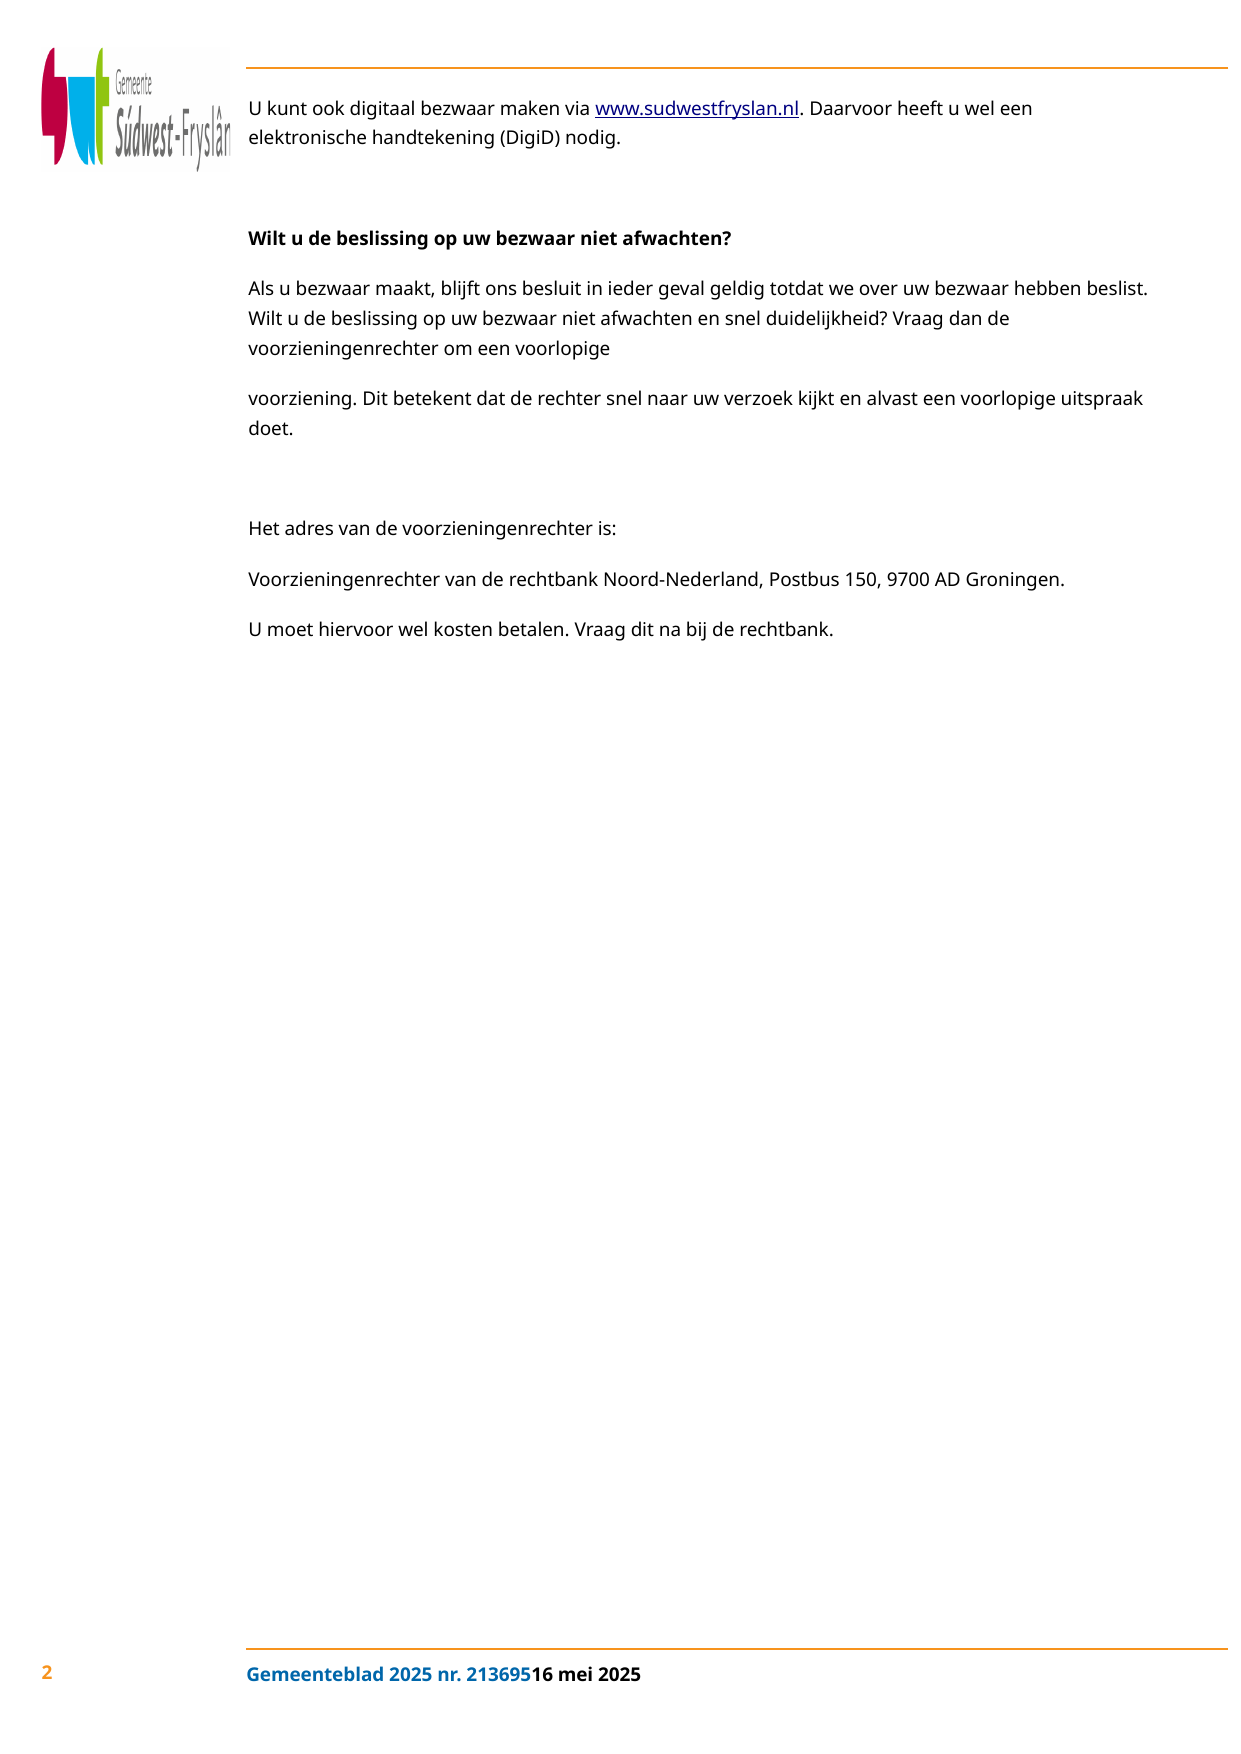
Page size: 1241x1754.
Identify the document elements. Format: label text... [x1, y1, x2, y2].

text Het adres van de voorzieningenrechter is: [248, 516, 1152, 541]
text Wilt u de beslissing op uw bezwaar niet afwachten? [248, 225, 1152, 251]
text voorziening. Dit betekent dat de rechter snel naar uw verzoek kijkt en alvast een voorlopige uitspraak doet. [248, 385, 1152, 441]
text Als u bezwaar maakt, blijft ons besluit in ieder geval geldig totdat we over uw bezwaar hebben beslist. Wilt u de beslissing op uw bezwaar niet afwachten en snel duidelijkheid? Vraag dan de voorzieningenrechter om een voorlopige [248, 276, 1152, 361]
picture [41, 47, 231, 172]
text U kunt ook digitaal bezwaar maken via www.sudwestfryslan.nl. Daarvoor heeft u wel een elektronische handtekening (DigiD) nodig. [248, 95, 1152, 150]
text U moet hiervoor wel kosten betalen. Vraag dit na bij de rechtbank. [248, 616, 1152, 642]
text Voorzieningenrechter van de rechtbank Noord-Nederland, Postbus 150, 9700 AD Groningen. [248, 566, 1152, 592]
